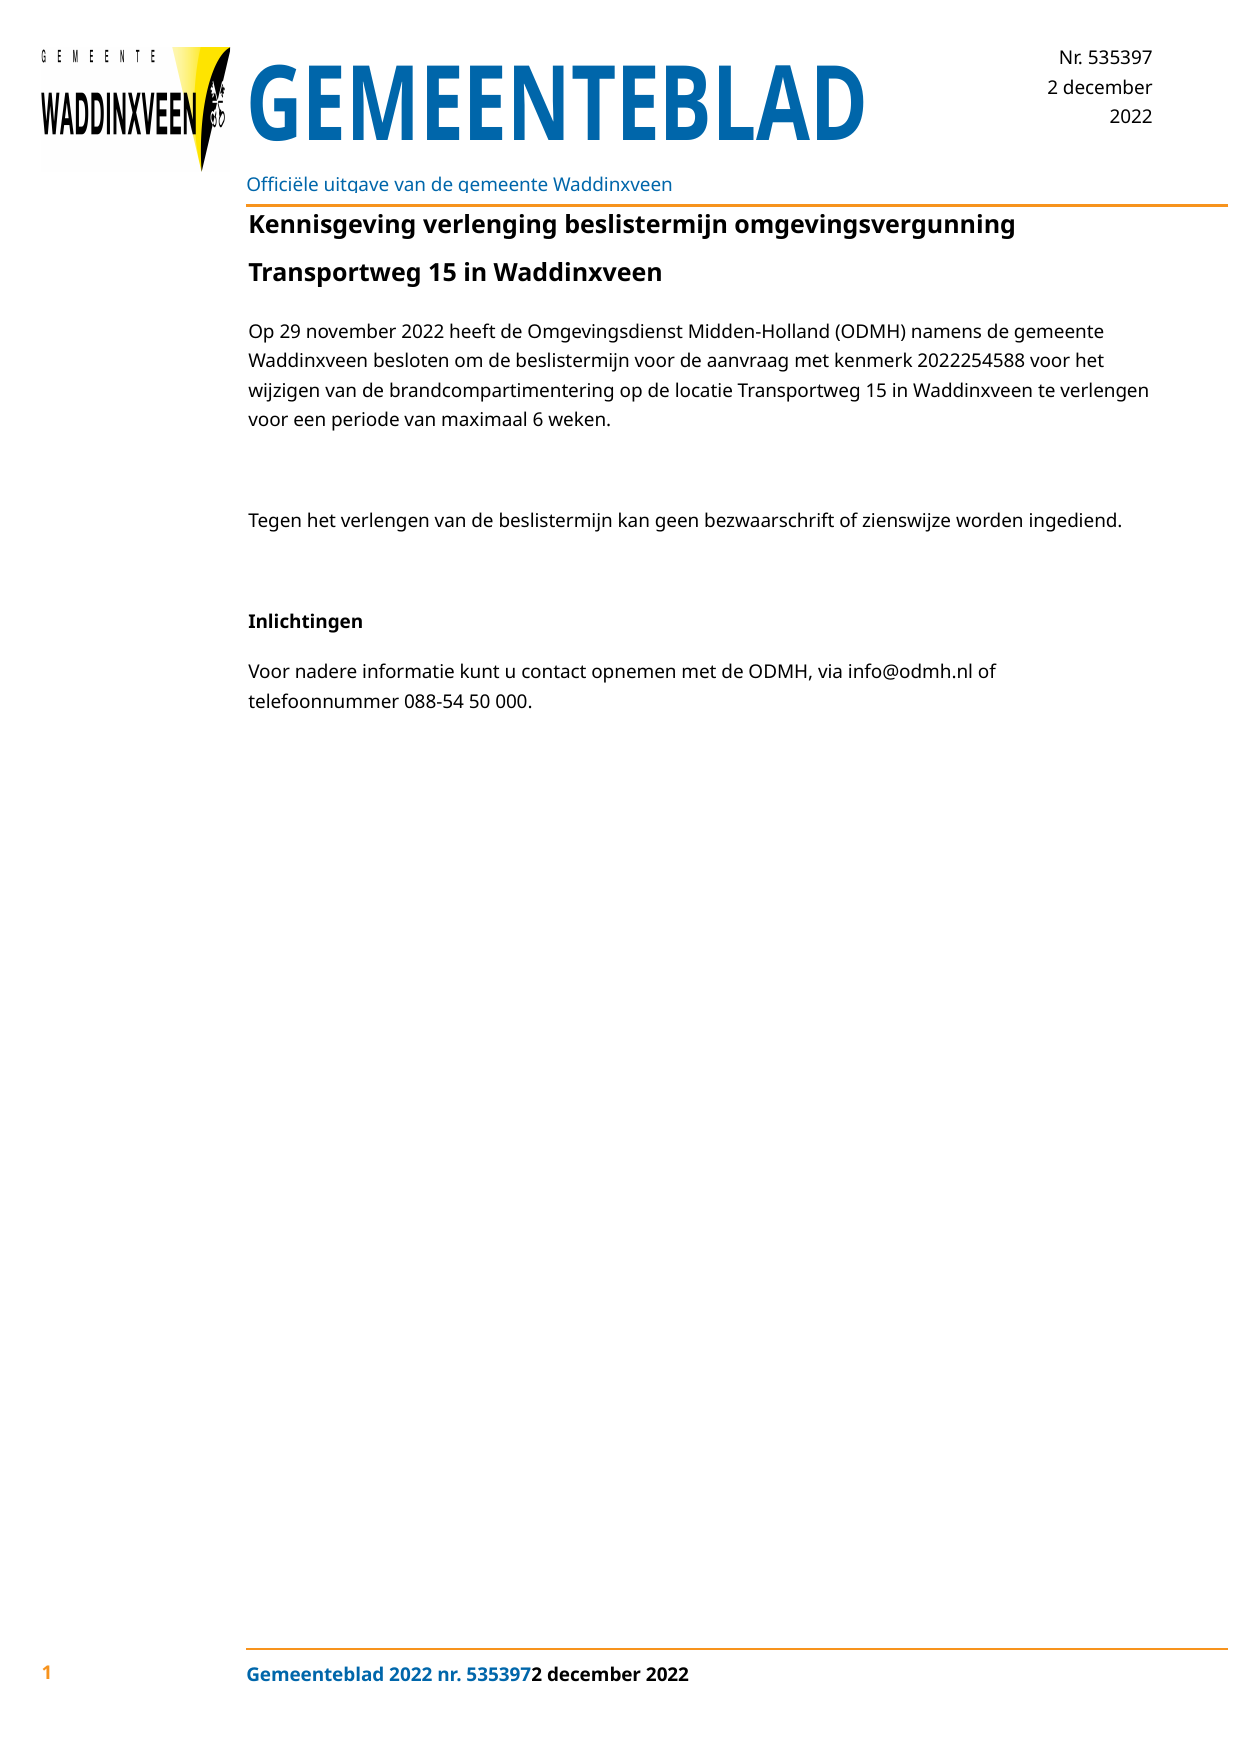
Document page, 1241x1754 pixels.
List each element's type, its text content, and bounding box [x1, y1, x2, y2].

text Kennisgeving verlenging beslistermijn omgevingsvergunning Transportweg 15 in Waddinxveen [248, 207, 1152, 288]
picture [41, 47, 231, 172]
text Inlichtingen [248, 608, 1152, 634]
text Voor nadere informatie kunt u contact opnemen met de ODMH, via info@odmh.nl of telefoonnummer 088-54 50 000. [248, 659, 1152, 714]
text Tegen het verlengen van de beslistermijn kan geen bezwaarschrift of zienswijze worden ingediend. [248, 507, 1152, 533]
text Op 29 november 2022 heeft de Omgevingsdienst Midden-Holland (ODMH) namens de gemeente Waddinxveen besloten om de beslistermijn voor de aanvraag met kenmerk 2022254588 voor het wijzigen van de brandcompartimentering op de locatie Transportweg 15 in Waddinxveen te verlengen voor een periode van maximaal 6 weken. [248, 318, 1152, 432]
